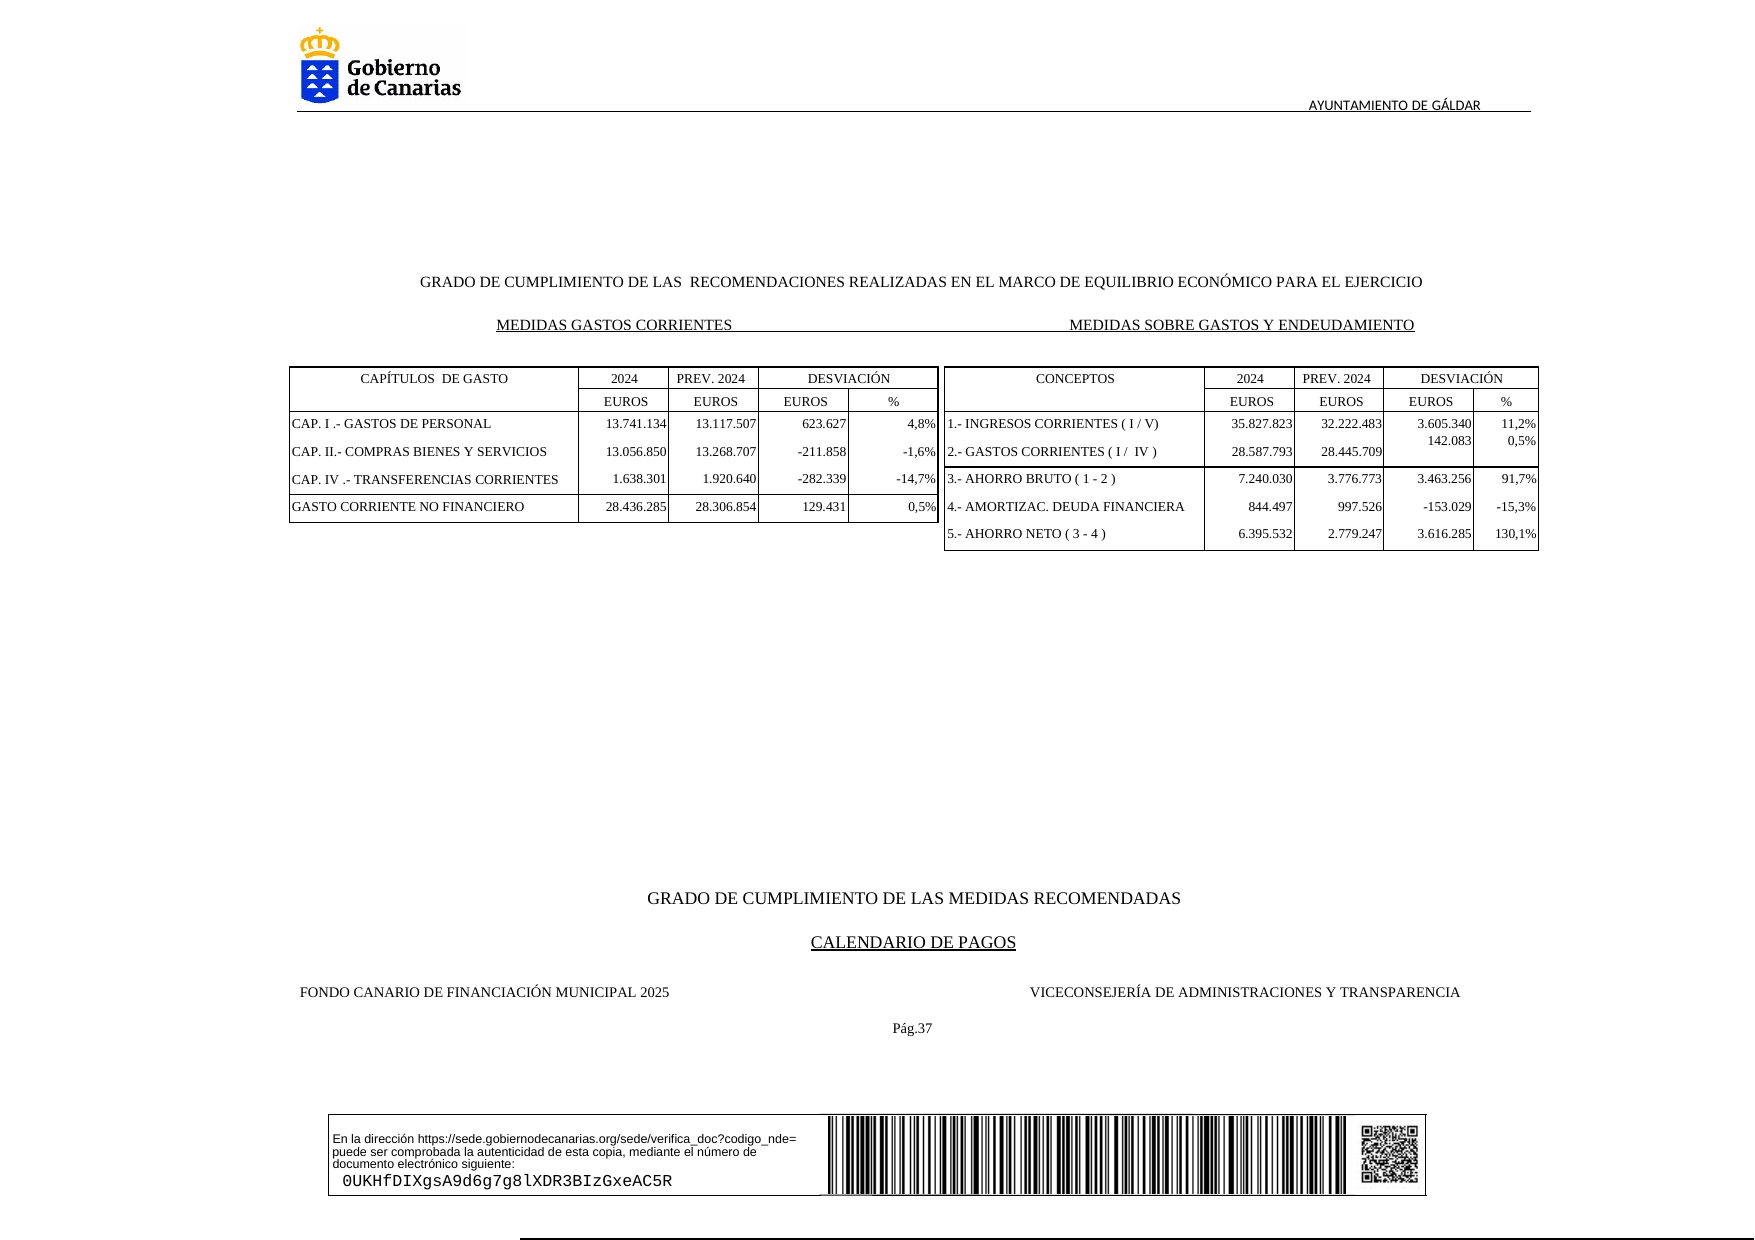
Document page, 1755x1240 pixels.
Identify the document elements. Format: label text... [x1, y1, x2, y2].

table_cell % [1474, 389, 1538, 411]
table_cell 3.463.256 -153.029 3.616.285 [1384, 468, 1473, 549]
table_cell 32.222.483 28.445.709 [1295, 412, 1383, 466]
text GRADO DE CUMPLIMIENTO DE LAS MEDIDAS RECOMENDADAS [277, 882, 1554, 910]
table_header [941, 338, 1538, 551]
table_cell EUROS [1384, 389, 1473, 411]
table_cell 28.436.285 [579, 495, 668, 522]
table_header DESVIACIÓN [759, 368, 937, 388]
table_cell 3.776.773 997.526 2.779.247 [1295, 468, 1383, 549]
table_cell EUROS [759, 389, 848, 411]
table_cell EUROS [1295, 389, 1383, 411]
table_cell 7.240.030 844.497 6.395.532 [1205, 468, 1294, 549]
table_header CAPÍTULOS DE GASTO [290, 368, 578, 411]
table_cell 0,5% [849, 495, 937, 522]
table_cell 35.827.823 28.587.793 [1205, 412, 1294, 466]
table_cell 3.605.340 142.083 [1384, 412, 1473, 466]
table_cell 129.431 [759, 495, 848, 522]
table_cell CAP. I .- GASTOS DE PERSONAL CAP. II.- COMPRAS BIENES Y SERVICIOS CAP. IV .- TRANSFERENCIAS CORRIENTES [290, 412, 578, 494]
table_header PREV. 2024 [1295, 368, 1383, 388]
table_header CONCEPTOS [945, 368, 1204, 411]
subtitle GRADO DE CUMPLIMIENTO DE LAS RECOMENDACIONES REALIZADAS EN EL MARCO DE EQUILIBRIO ECONÓMICO PARA EL EJERCICIO [278, 272, 1427, 290]
table_cell 13.117.507 13.268.707 1.920.640 [669, 412, 758, 494]
table_header DESVIACIÓN [1384, 368, 1538, 388]
table_cell GASTO CORRIENTE NO FINANCIERO [290, 495, 578, 522]
table_header 2024 [579, 368, 668, 388]
table_cell 91,7% -15,3% 130,1% [1474, 468, 1538, 549]
table_cell 623.627 -211.858 -282.339 [759, 412, 848, 494]
table_cell EUROS [579, 389, 668, 411]
table_cell 13.741.134 13.056.850 1.638.301 [579, 412, 668, 494]
table_header [289, 338, 941, 551]
table_cell EUROS [1205, 389, 1294, 411]
text MEDIDAS GASTOS CORRIENTES MEDIDAS SOBRE GASTOS Y ENDEUDAMIENTO [277, 308, 1554, 336]
table_cell 4,8% -1,6% -14,7% [849, 412, 937, 494]
table_cell 1.- INGRESOS CORRIENTES ( I / V) 2.- GASTOS CORRIENTES ( I / IV ) [945, 412, 1204, 466]
table_cell % [849, 389, 937, 411]
table_header 2024 [1205, 368, 1294, 388]
table_header PREV. 2024 [669, 368, 758, 388]
table_cell EUROS [669, 389, 758, 411]
table_cell 3.- AHORRO BRUTO ( 1 - 2 ) 4.- AMORTIZAC. DEUDA FINANCIERA 5.- AHORRO NETO ( 3 - 4 ) [945, 468, 1204, 549]
table_cell 28.306.854 [669, 495, 758, 522]
text CALENDARIO DE PAGOS [277, 921, 1554, 954]
table_cell 11,2% 0,5% [1474, 412, 1538, 466]
